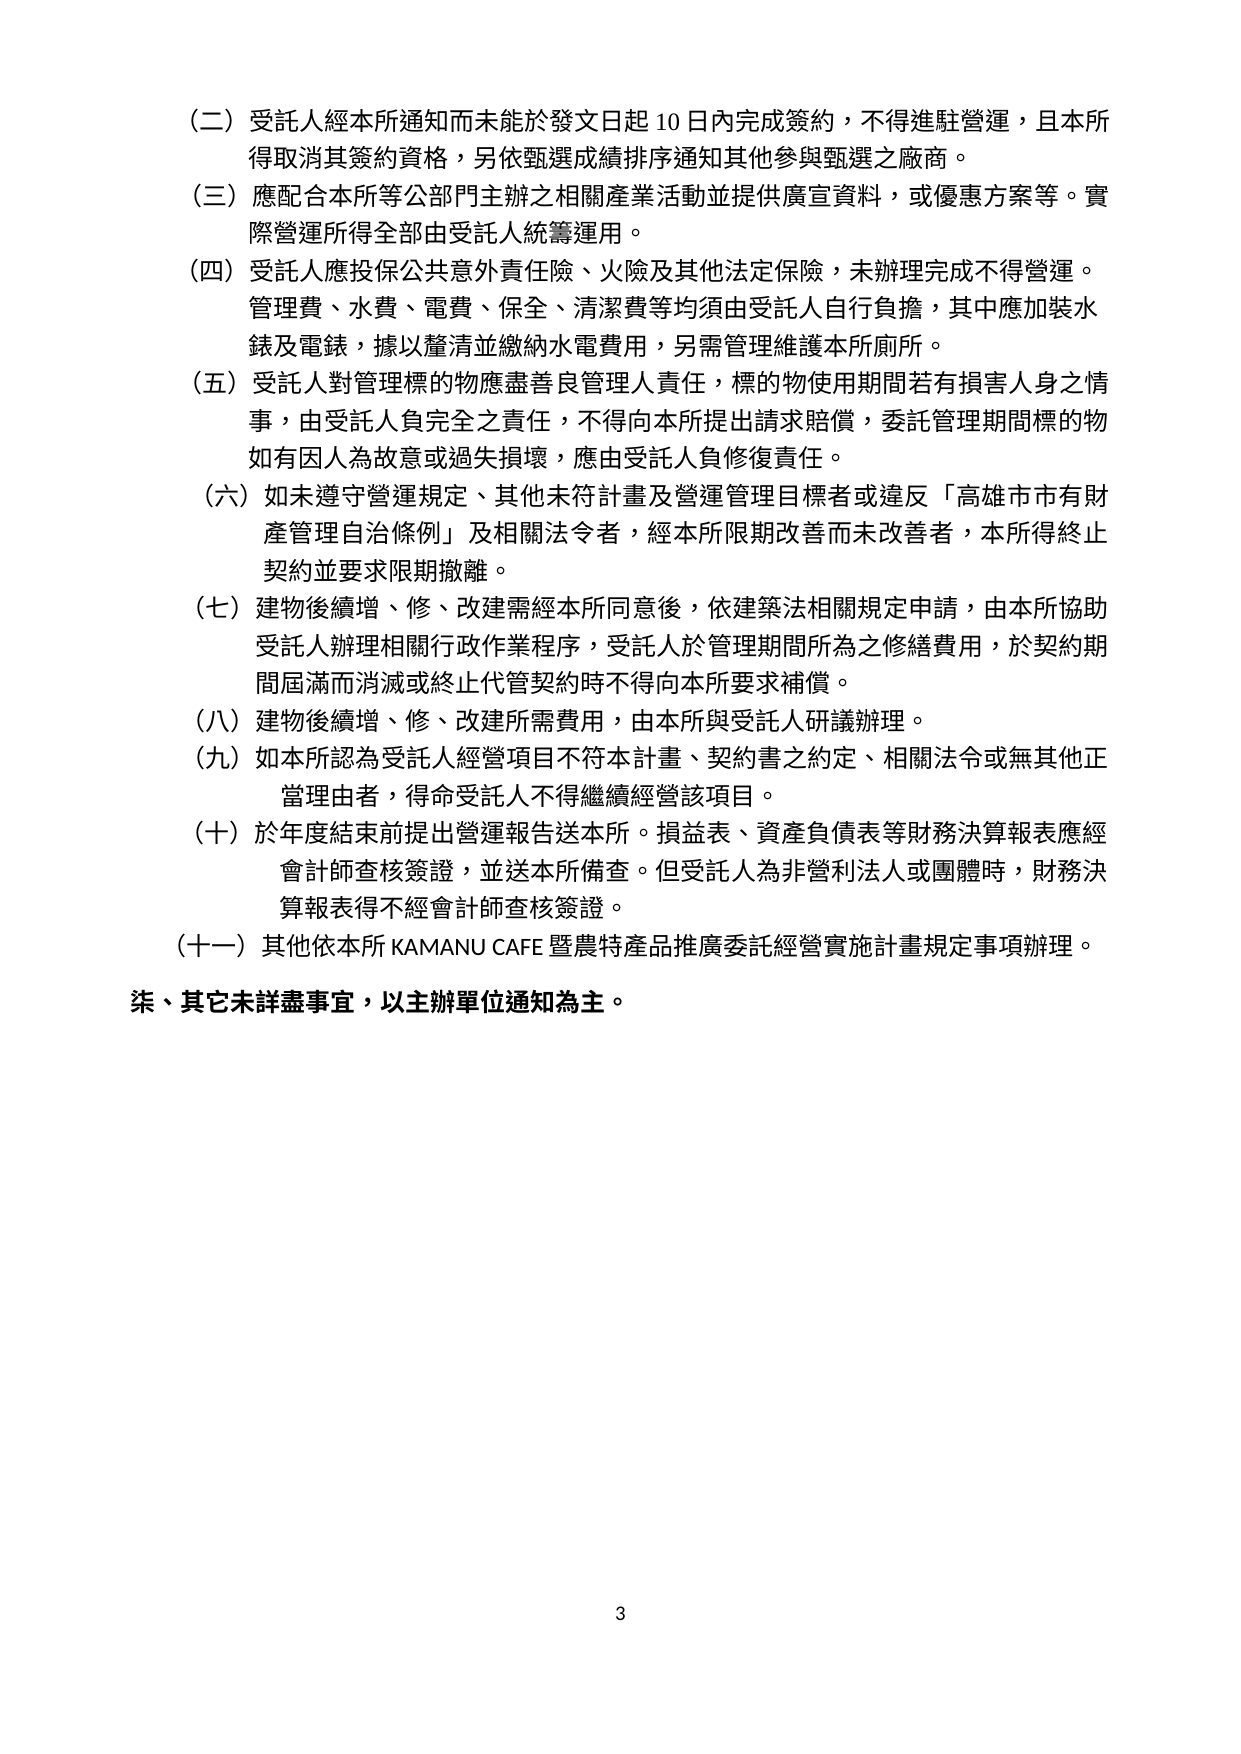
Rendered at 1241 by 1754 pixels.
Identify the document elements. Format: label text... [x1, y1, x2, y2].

list 受託人對管理標的物應盡善良管理人責任，標的物使用期間若有損害人身之情事，由受託人負完全之責任，不得向本所提出請求賠償，委託管理期間標的物如有因人為故意或過失損壞，應由受託人負修復責任。 [177, 357, 1110, 469]
text （十一）其他依本所KAMANU CAFE暨農特產品推廣委託經營實施計畫規定事項辦理。 [130, 919, 1110, 957]
list 受託人應投保公共意外責任險、火險及其他法定保險，未辦理完成不得營運。管理費、水費、電費、保全、清潔費等均須由受託人自行負擔，其中應加裝水錶及電錶，據以釐清並繳納水電費用，另需管理維護本所廁所。 [174, 244, 1110, 357]
text （八）建物後續增、修、改建所需費用，由本所與受託人研議辦理。 [180, 694, 1110, 732]
list 應配合本所等公部門主辦之相關產業活動並提供廣宣資料，或優惠方案等。實際營運所得全部由受託人統籌運用。 [177, 169, 1110, 244]
list 受託人經本所通知而未能於發文日起10日內完成簽約，不得進駐營運，且本所得取消其簽約資格，另依甄選成績排序通知其他參與甄選之廠商。 [174, 94, 1110, 169]
text 柒、其它未詳盡事宜，以主辦單位通知為主。 [130, 975, 1110, 1013]
text （十）於年度結束前提出營運報告送本所。損益表、資產負債表等財務決算報表應經會計師查核簽證，並送本所備查。但受託人為非營利法人或團體時，財務決算報表得不經會計師查核簽證。 [179, 807, 1110, 919]
text （九）如本所認為受託人經營項目不符本計畫、契約書之約定、相關法令或無其他正當理由者，得命受託人不得繼續經營該項目。 [180, 732, 1110, 807]
list 如未遵守營運規定、其他未符計畫及營運管理目標者或違反「高雄市市有財產管理自治條例」及相關法令者，經本所限期改善而未改善者，本所得終止契約並要求限期撤離。 [189, 469, 1110, 582]
text （七）建物後續增、修、改建需經本所同意後，依建築法相關規定申請，由本所協助受託人辦理相關行政作業程序，受託人於管理期間所為之修繕費用，於契約期間屆滿而消滅或終止代管契約時不得向本所要求補償。 [180, 582, 1110, 694]
